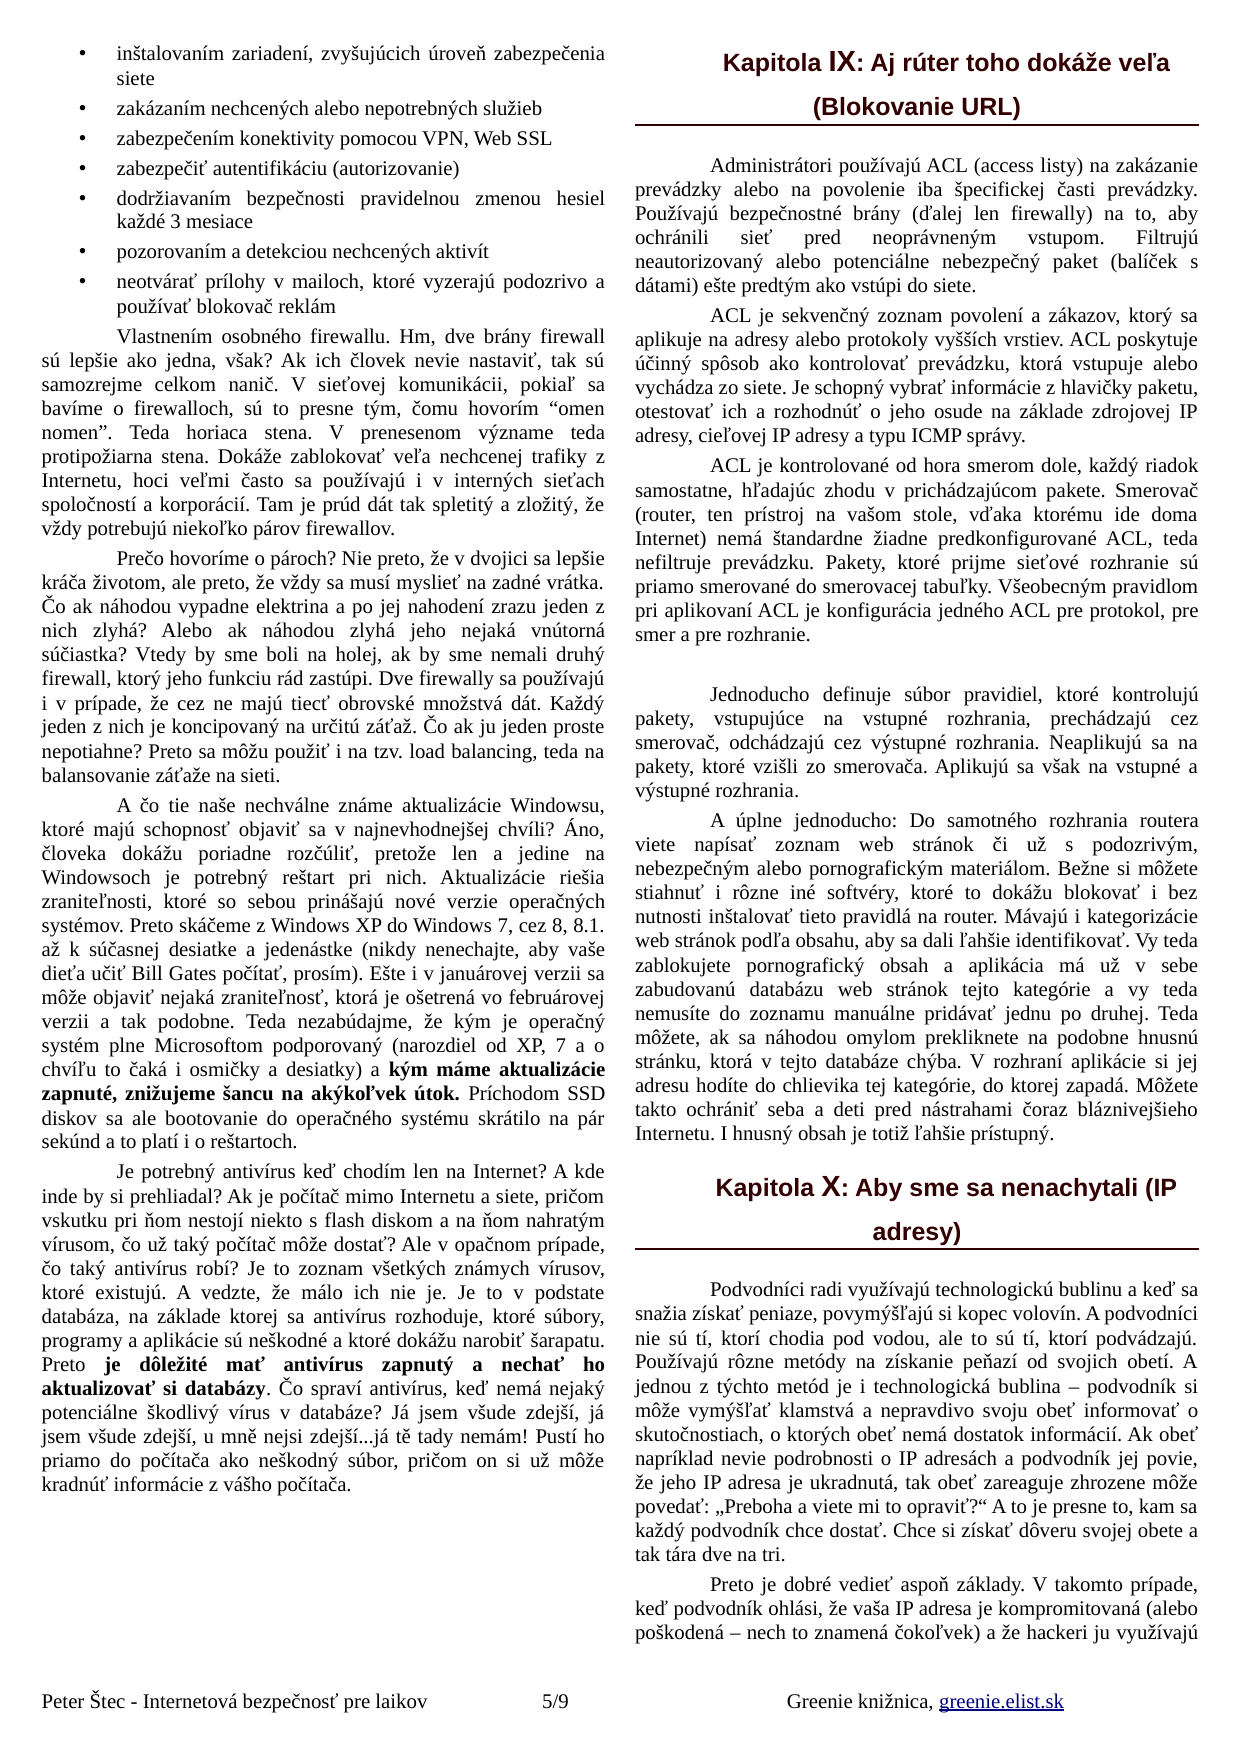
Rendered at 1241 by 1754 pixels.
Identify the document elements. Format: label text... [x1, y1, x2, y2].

text Preto je dobré vedieť aspoň základy. V takomto prípade, keď podvodník ohlási, že vaša IP adresa je kompromitovaná (alebo poškodená – nech to znamená čokoľvek) a že hackeri ju využívajú [635, 1572, 1199, 1644]
subtitle Kapitola IX: Aj rúter toho dokáže veľa (Blokovanie URL) [635, 41, 1199, 124]
text A úplne jednoducho: Do samotného rozhrania routera viete napísať zoznam web stránok či už s podozrivým, nebezpečným alebo pornografickým materiálom. Bežne si môžete stiahnuť i rôzne iné softvéry, ktoré to dokážu blokovať i bez nutnosti inštalovať tieto pravidlá na router. Mávajú i kategorizácie web stránok podľa obsahu, aby sa dali ľahšie identifikovať. Vy teda zablokujete pornografický obsah a aplikácia má už v sebe zabudovanú databázu web stránok tejto kategórie a vy teda nemusíte do zoznamu manuálne pridávať jednu po druhej. Teda môžete, ak sa náhodou omylom prekliknete na podobne hnusnú stránku, ktorá v tejto databáze chýba. V rozhraní aplikácie si jej adresu hodíte do chlievika tej kategórie, do ktorej zapadá. Môžete takto ochrániť seba a deti pred nástrahami čoraz bláznivejšieho Internetu. I hnusný obsah je totiž ľahšie prístupný. [635, 808, 1199, 1145]
text A čo tie naše nechválne známe aktualizácie Windowsu, ktoré majú schopnosť objaviť sa v najnevhodnejšej chvíli? Áno, človeka dokážu poriadne rozčúliť, pretože len a jedine na Windowsoch je potrebný reštart pri nich. Aktualizácie riešia zraniteľnosti, ktoré so sebou prinášajú nové verzie operačných systémov. Preto skáčeme z Windows XP do Windows 7, cez 8, 8.1. až k súčasnej desiatke a jedenástke (nikdy nenechajte, aby vaše dieťa učiť Bill Gates počítať, prosím). Ešte i v januárovej verzii sa môže objaviť nejaká zraniteľnosť, ktorá je ošetrená vo februárovej verzii a tak podobne. Teda nezabúdajme, že kým je operačný systém plne Microsoftom podporovaný (narozdiel od XP, 7 a o chvíľu to čaká i osmičky a desiatky) a kým máme aktualizácie zapnuté, znižujeme šancu na akýkoľvek útok. Príchodom SSD diskov sa ale bootovanie do operačného systému skrátilo na pár sekúnd a to platí i o reštartoch. [41, 793, 605, 1153]
list neotvárať prílohy v mailoch, ktoré vyzerajú podozrivo a používať blokovač reklám [79, 269, 605, 318]
text Podvodníci radi využívajú technologickú bublinu a keď sa snažia získať peniaze, povymýšľajú si kopec volovín. A podvodníci nie sú tí, ktorí chodia pod vodou, ale to sú tí, ktorí podvádzajú. Používajú rôzne metódy na získanie peňazí od svojich obetí. A jednou z týchto metód je i technologická bublina – podvodník si môže vymýšľať klamstvá a nepravdivo svoju obeť informovať o skutočnostiach, o ktorých obeť nemá dostatok informácií. Ak obeť napríklad nevie podrobnosti o IP adresách a podvodník jej povie, že jeho IP adresa je ukradnutá, tak obeť zareaguje zhrozene môže povedať: „Preboha a viete mi to opraviť?“ A to je presne to, kam sa každý podvodník chce dostať. Chce si získať dôveru svojej obete a tak tára dve na tri. [635, 1277, 1199, 1566]
list zabezpečiť autentifikáciu (autorizovanie) [79, 155, 605, 179]
text ACL je sekvenčný zoznam povolení a zákazov, ktorý sa aplikuje na adresy alebo protokoly vyšších vrstiev. ACL poskytuje účinný spôsob ako kontrolovať prevádzku, ktorá vstupuje alebo vychádza zo siete. Je schopný vybrať informácie z hlavičky paketu, otestovať ich a rozhodnúť o jeho osude na základe zdrojovej IP adresy, cieľovej IP adresy a typu ICMP správy. [635, 303, 1199, 447]
text Jednoducho definuje súbor pravidiel, ktoré kontrolujú pakety, vstupujúce na vstupné rozhrania, prechádzajú cez smerovač, odchádzajú cez výstupné rozhrania. Neaplikujú sa na pakety, ktoré vzišli zo smerovača. Aplikujú sa však na vstupné a výstupné rozhrania. [635, 682, 1199, 802]
text Je potrebný antivírus keď chodím len na Internet? A kde inde by si prehliadal? Ak je počítač mimo Internetu a siete, pričom vskutku pri ňom nestojí niekto s flash diskom a na ňom nahratým vírusom, čo už taký počítač môže dostať? Ale v opačnom prípade, čo taký antivírus robí? Je to zoznam všetkých známych vírusov, ktoré existujú. A vedzte, že málo ich nie je. Je to v podstate databáza, na základe ktorej sa antivírus rozhoduje, ktoré súbory, programy a aplikácie sú neškodné a ktoré dokážu narobiť šarapatu. Preto je dôležité mať antivírus zapnutý a nechať ho aktualizovať si databázy. Čo spraví antivírus, keď nemá nejaký potenciálne škodlivý vírus v databáze? Já jsem všude zdejší, já jsem všude zdejší, u mně nejsi zdejší...já tě tady nemám! Pustí ho priamo do počítača ako neškodný súbor, pričom on si už môže kradnúť informácie z vášho počítača. [41, 1159, 605, 1496]
text ACL je kontrolované od hora smerom dole, každý riadok samostatne, hľadajúc zhodu v prichádzajúcom pakete. Smerovač (router, ten prístroj na vašom stole, vďaka ktorému ide doma Internet) nemá štandardne žiadne predkonfigurované ACL, teda nefiltruje prevádzku. Pakety, ktoré prijme sieťové rozhranie sú priamo smerované do smerovacej tabuľky. Všeobecným pravidlom pri aplikovaní ACL je konfigurácia jedného ACL pre protokol, pre smer a pre rozhranie. [635, 453, 1199, 646]
list dodržiavaním bezpečnosti pravidelnou zmenou hesiel každé 3 mesiace [79, 185, 605, 233]
text Administrátori používajú ACL (access listy) na zakázanie prevádzky alebo na povolenie iba špecifickej časti prevádzky. Používajú bezpečnostné brány (ďalej len firewally) na to, aby ochránili sieť pred neoprávneným vstupom. Filtrujú neautorizovaný alebo potenciálne nebezpečný paket (balíček s dátami) ešte predtým ako vstúpi do siete. [635, 153, 1199, 297]
text Prečo hovoríme o pároch? Nie preto, že v dvojici sa lepšie kráča životom, ale preto, že vždy sa musí myslieť na zadné vrátka. Čo ak náhodou vypadne elektrina a po jej nahodení zrazu jeden z nich zlyhá? Alebo ak náhodou zlyhá jeho nejaká vnútorná súčiastka? Vtedy by sme boli na holej, ak by sme nemali druhý firewall, ktorý jeho funkciu rád zastúpi. Dve firewally sa používajú i v prípade, že cez ne majú tiecť obrovské množstvá dát. Každý jeden z nich je koncipovaný na určitú záťaž. Čo ak ju jeden proste nepotiahne? Preto sa môžu použiť i na tzv. load balancing, teda na balansovanie záťaže na sieti. [41, 546, 605, 787]
list pozorovaním a detekciou nechcených aktivít [79, 239, 605, 263]
text Vlastnením osobného firewallu. Hm, dve brány firewall sú lepšie ako jedna, však? Ak ich človek nevie nastaviť, tak sú samozrejme celkom nanič. V sieťovej komunikácii, pokiaľ sa bavíme o firewalloch, sú to presne tým, čomu hovorím “omen nomen”. Teda horiaca stena. V prenesenom význame teda protipožiarna stena. Dokáže zablokovať veľa nechcenej trafiky z Internetu, hoci veľmi často sa používajú i v interných sieťach spoločností a korporácií. Tam je prúd dát tak spletitý a zložitý, že vždy potrebujú niekoľko párov firewallov. [41, 323, 605, 540]
list inštalovaním zariadení, zvyšujúcich úroveň zabezpečenia siete [79, 41, 605, 89]
list zakázaním nechcených alebo nepotrebných služieb [79, 95, 605, 119]
subtitle Kapitola X: Aby sme sa nenachytali (IP adresy) [635, 1166, 1199, 1248]
list zabezpečením konektivity pomocou VPN, Web SSL [79, 125, 605, 149]
